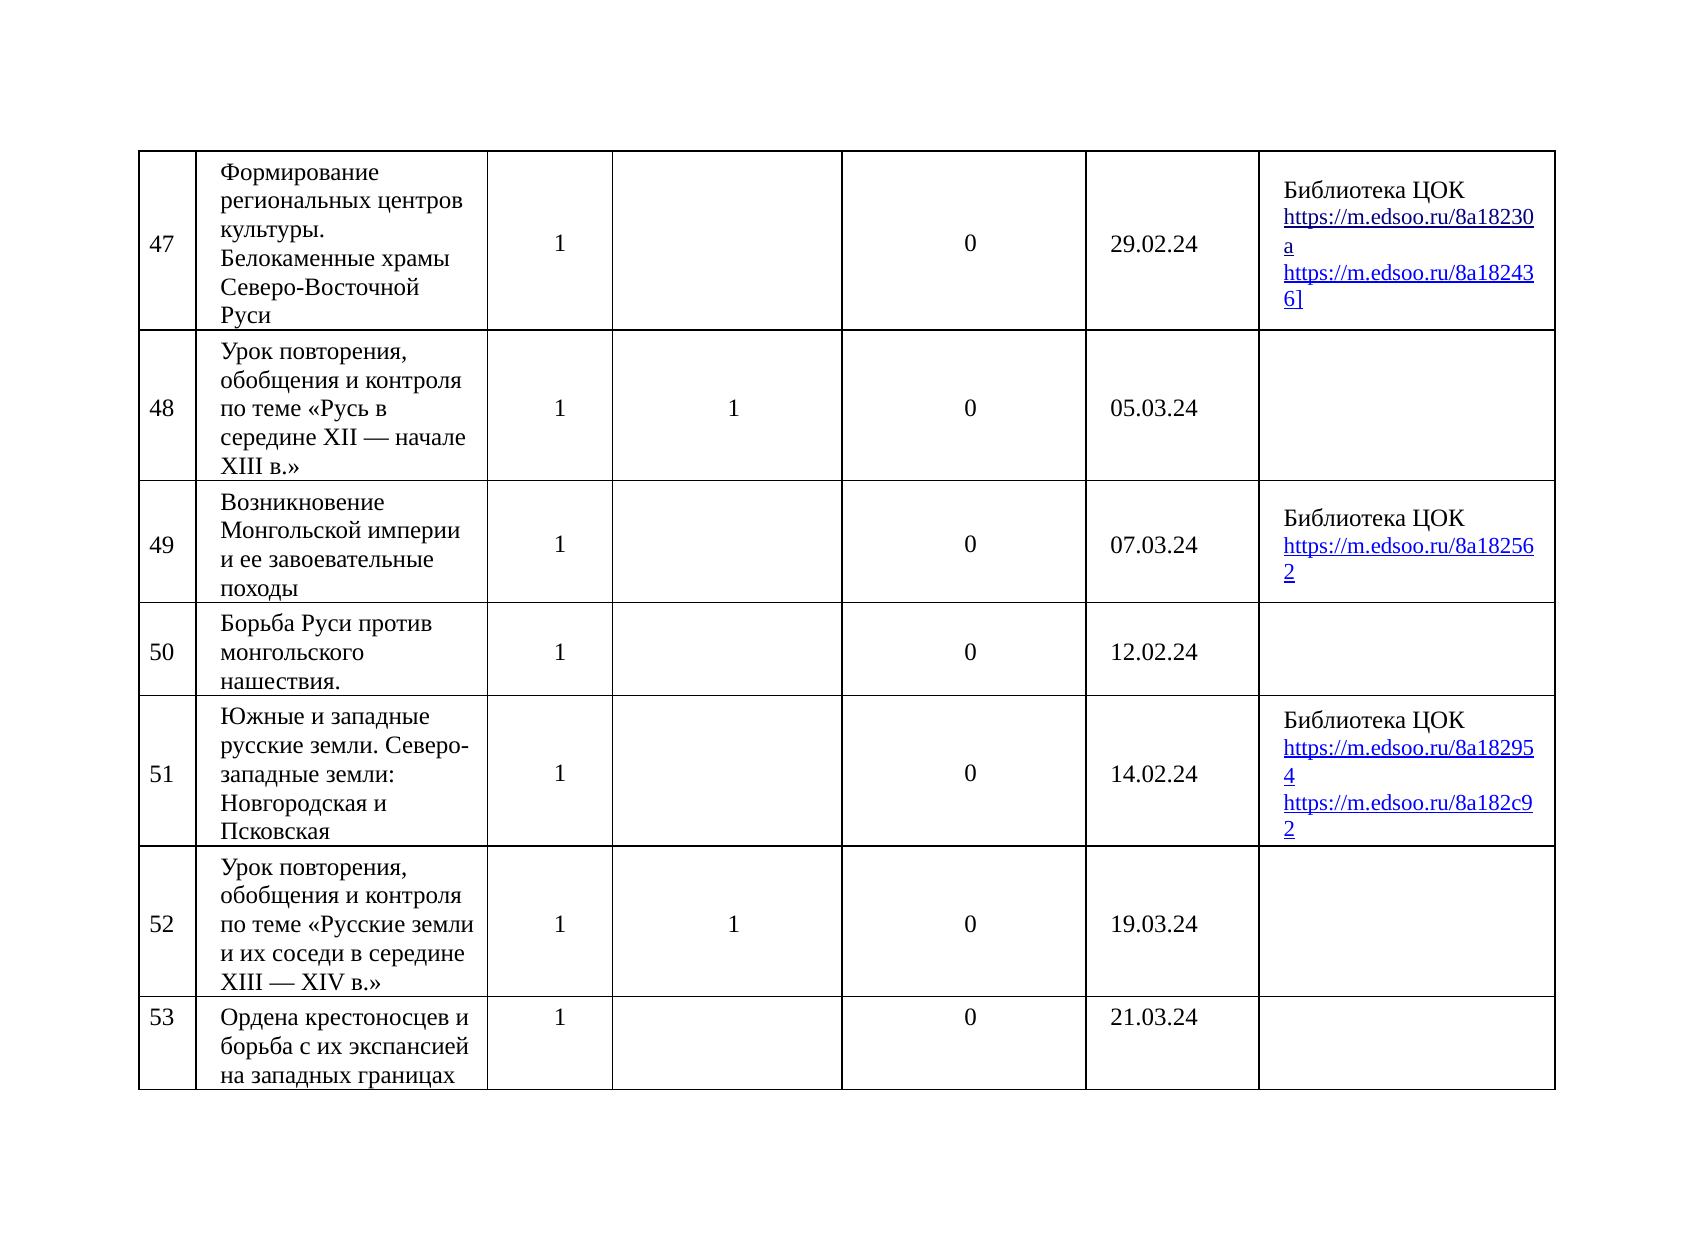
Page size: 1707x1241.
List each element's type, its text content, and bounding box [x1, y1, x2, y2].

table_cell [613, 603, 841, 694]
table_cell Библиотека ЦОК https://m.edsoo.ru/8a18230a https://m.edsoo.ru/8a182436] [1260, 152, 1554, 329]
table_cell 1 [488, 152, 612, 329]
table_cell [613, 997, 841, 1089]
table_cell 21.03.24 [1087, 997, 1258, 1089]
table_cell 1 [488, 603, 612, 694]
table_cell 48 [140, 331, 195, 480]
table_cell 1 [488, 331, 612, 480]
table_cell Ордена крестоносцев и борьба с их экспансией на западных границах [197, 997, 487, 1089]
table_cell 1 [488, 847, 612, 996]
table_cell [613, 152, 841, 329]
table_cell 1 [613, 847, 841, 996]
table_cell 1 [488, 696, 612, 845]
table_cell 49 [140, 481, 195, 602]
table_cell [613, 696, 841, 845]
table_cell 12.02.24 [1087, 603, 1258, 694]
table_cell [1260, 997, 1554, 1089]
table_cell [1260, 847, 1554, 996]
table_cell 0 [843, 331, 1085, 480]
table_cell 53 [140, 997, 195, 1089]
table_cell 0 [843, 696, 1085, 845]
table_cell [1260, 331, 1554, 480]
table_cell 0 [843, 847, 1085, 996]
table_cell Урок повторения, обобщения и контроля по теме «Русь в середине XII — начале XIII в.» [197, 331, 487, 480]
table_cell 14.02.24 [1087, 696, 1258, 845]
table_cell 1 [613, 331, 841, 480]
table_cell 0 [843, 997, 1085, 1089]
table_cell 29.02.24 [1087, 152, 1258, 329]
table_cell 0 [843, 603, 1085, 694]
table_cell Урок повторения, обобщения и контроля по теме «Русские земли и их соседи в середине XIII — XIV в.» [197, 847, 487, 996]
table_cell 05.03.24 [1087, 331, 1258, 480]
table_cell Возникновение Монгольской империи и ее завоевательные походы [197, 481, 487, 602]
table_cell [1260, 603, 1554, 694]
table_cell Борьба Руси против монгольского нашествия. [197, 603, 487, 694]
table_cell Библиотека ЦОК https://m.edsoo.ru/8a182562 [1260, 481, 1554, 602]
table_cell Библиотека ЦОК https://m.edsoo.ru/8a182954 https://m.edsoo.ru/8a182c92 [1260, 696, 1554, 845]
table_cell Южные и западные русские земли. Северо-западные земли: Новгородская и Псковская [197, 696, 487, 845]
table_cell 0 [843, 481, 1085, 602]
table_cell 07.03.24 [1087, 481, 1258, 602]
table_cell Формирование региональных центров культуры. Белокаменные храмы Северо-Восточной Руси [197, 152, 487, 329]
table_cell 1 [488, 997, 612, 1089]
table_cell 50 [140, 603, 195, 694]
table_cell 19.03.24 [1087, 847, 1258, 996]
table_cell 51 [140, 696, 195, 845]
table_cell [613, 481, 841, 602]
table_cell 0 [843, 152, 1085, 329]
table_cell 1 [488, 481, 612, 602]
table_cell 52 [140, 847, 195, 996]
table_cell 47 [140, 152, 195, 329]
